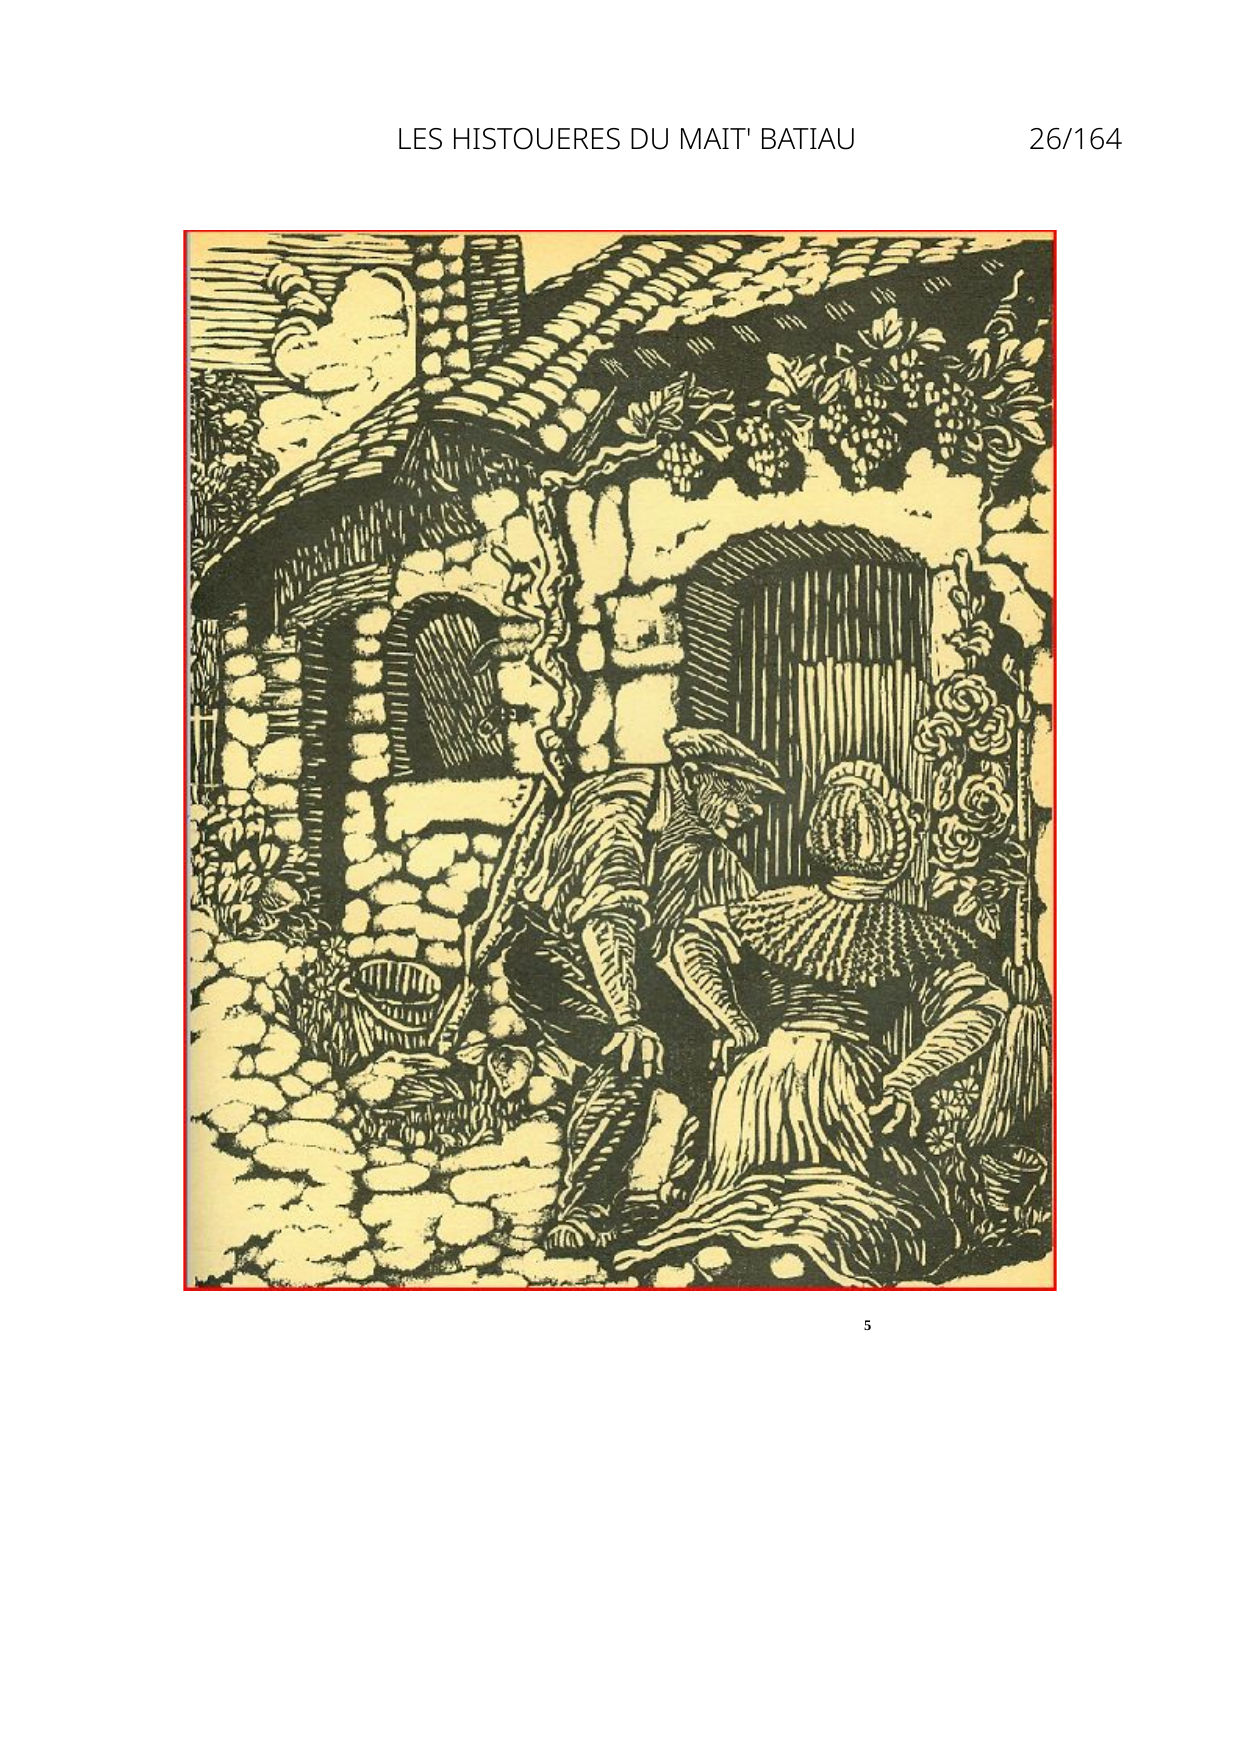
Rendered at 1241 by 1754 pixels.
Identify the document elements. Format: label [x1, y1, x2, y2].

picture [183, 230, 1057, 1291]
